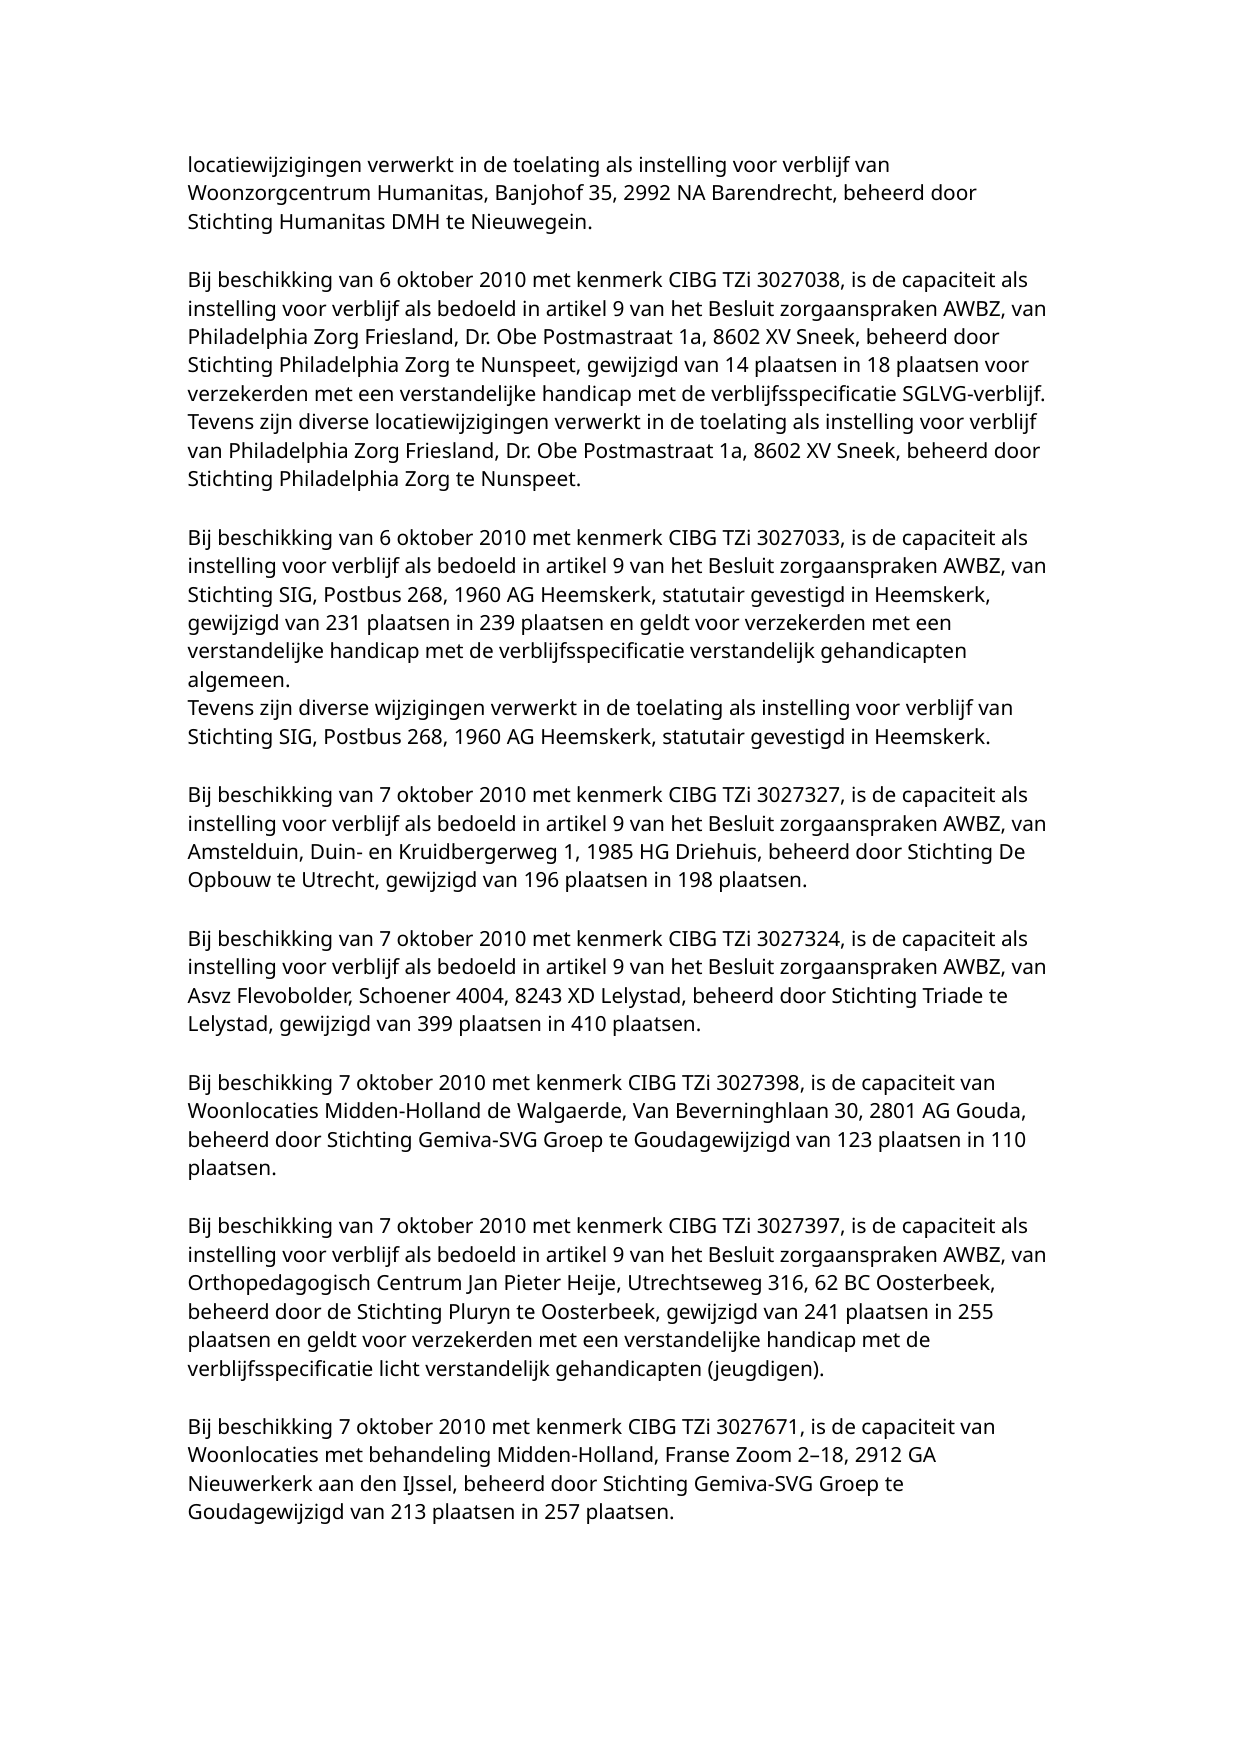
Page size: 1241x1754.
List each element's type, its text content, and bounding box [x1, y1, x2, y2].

text Bij beschikking van 7 oktober 2010 met kenmerk CIBG TZi 3027327, is de capaciteit als instelling voor verblijf als bedoeld in artikel 9 van het Besluit zorgaanspraken AWBZ, van Amstelduin, Duin- en Kruidbergerweg 1, 1985 HG Driehuis, beheerd door Stichting De Opbouw te Utrecht, gewijzigd van 196 plaatsen in 198 plaatsen. [187, 780, 1053, 894]
text Bij beschikking 7 oktober 2010 met kenmerk CIBG TZi 3027671, is de capaciteit van Woonlocaties met behandeling Midden-Holland, Franse Zoom 2–18, 2912 GA Nieuwerkerk aan den IJssel, beheerd door Stichting Gemiva-SVG Groep te Goudagewijzigd van 213 plaatsen in 257 plaatsen. [187, 1412, 1053, 1526]
text Tevens zijn diverse wijzigingen verwerkt in de toelating als instelling voor verblijf van Stichting SIG, Postbus 268, 1960 AG Heemskerk, statutair gevestigd in Heemskerk. [187, 693, 1053, 750]
text Bij beschikking van 6 oktober 2010 met kenmerk CIBG TZi 3027033, is de capaciteit als instelling voor verblijf als bedoeld in artikel 9 van het Besluit zorgaanspraken AWBZ, van Stichting SIG, Postbus 268, 1960 AG Heemskerk, statutair gevestigd in Heemskerk, gewijzigd van 231 plaatsen in 239 plaatsen en geldt voor verzekerden met een verstandelijke handicap met de verblijfsspecificatie verstandelijk gehandicapten algemeen. [187, 523, 1053, 693]
text Bij beschikking van 7 oktober 2010 met kenmerk CIBG TZi 3027324, is de capaciteit als instelling voor verblijf als bedoeld in artikel 9 van het Besluit zorgaanspraken AWBZ, van Asvz Flevobolder, Schoener 4004, 8243 XD Lelystad, beheerd door Stichting Triade te Lelystad, gewijzigd van 399 plaatsen in 410 plaatsen. [187, 924, 1053, 1038]
text Tevens zijn diverse locatiewijzigingen verwerkt in de toelating als instelling voor verblijf van Philadelphia Zorg Friesland, Dr. Obe Postmastraat 1a, 8602 XV Sneek, beheerd door Stichting Philadelphia Zorg te Nunspeet. [187, 407, 1053, 493]
text Bij beschikking van 6 oktober 2010 met kenmerk CIBG TZi 3027038, is de capaciteit als instelling voor verblijf als bedoeld in artikel 9 van het Besluit zorgaanspraken AWBZ, van Philadelphia Zorg Friesland, Dr. Obe Postmastraat 1a, 8602 XV Sneek, beheerd door Stichting Philadelphia Zorg te Nunspeet, gewijzigd van 14 plaatsen in 18 plaatsen voor verzekerden met een verstandelijke handicap met de verblijfsspecificatie SGLVG-verblijf. [187, 265, 1053, 407]
text Bij beschikking van 7 oktober 2010 met kenmerk CIBG TZi 3027397, is de capaciteit als instelling voor verblijf als bedoeld in artikel 9 van het Besluit zorgaanspraken AWBZ, van Orthopedagogisch Centrum Jan Pieter Heije, Utrechtseweg 316, 62 BC Oosterbeek, beheerd door de Stichting Pluryn te Oosterbeek, gewijzigd van 241 plaatsen in 255 plaatsen en geldt voor verzekerden met een verstandelijke handicap met de verblijfsspecificatie licht verstandelijk gehandicapten (jeugdigen). [187, 1212, 1053, 1382]
text locatiewijzigingen verwerkt in de toelating als instelling voor verblijf van Woonzorgcentrum Humanitas, Banjohof 35, 2992 NA Barendrecht, beheerd door Stichting Humanitas DMH te Nieuwegein. [187, 150, 1053, 235]
text Bij beschikking 7 oktober 2010 met kenmerk CIBG TZi 3027398, is de capaciteit van Woonlocaties Midden-Holland de Walgaerde, Van Beverninghlaan 30, 2801 AG Gouda, beheerd door Stichting Gemiva-SVG Groep te Goudagewijzigd van 123 plaatsen in 110 plaatsen. [187, 1068, 1053, 1182]
